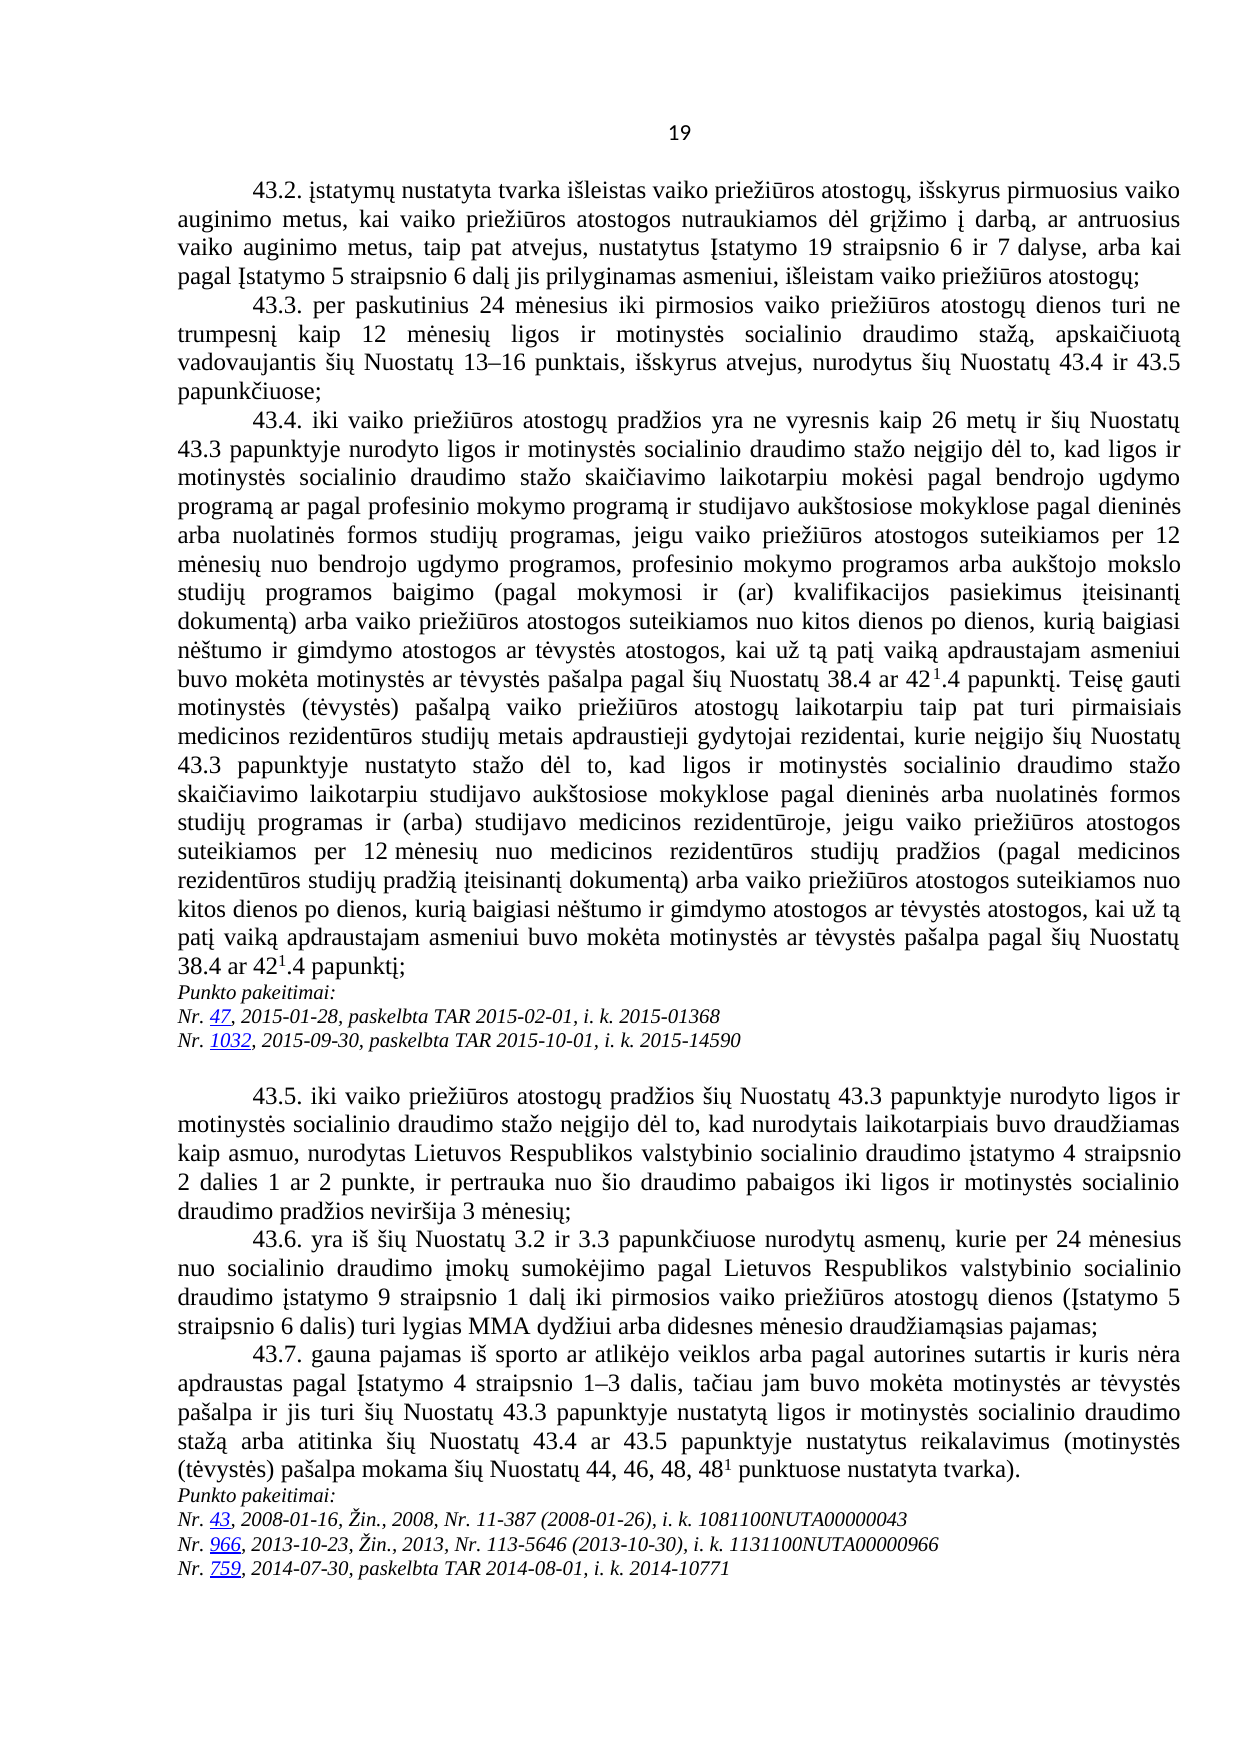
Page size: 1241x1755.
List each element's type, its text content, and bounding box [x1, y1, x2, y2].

text 43.4. iki vaiko priežiūros atostogų pradžios yra ne vyresnis kaip 26 metų ir šių Nuostatų 43.3 papunktyje nurodyto ligos ir motinystės socialinio draudimo stažo neįgijo dėl to, kad ligos ir motinystės socialinio draudimo stažo skaičiavimo laikotarpiu mokėsi pagal bendrojo ugdymo programą ar pagal profesinio mokymo programą ir studijavo aukštosiose mokyklose pagal dieninės arba nuolatinės formos studijų programas, jeigu vaiko priežiūros atostogos suteikiamos per 12 mėnesių nuo bendrojo ugdymo programos, profesinio mokymo programos arba aukštojo mokslo studijų programos baigimo (pagal mokymosi ir (ar) kvalifikacijos pasiekimus įteisinantį dokumentą) arba vaiko priežiūros atostogos suteikiamos nuo kitos dienos po dienos, kurią baigiasi nėštumo ir gimdymo atostogos ar tėvystės atostogos, kai už tą patį vaiką apdraustajam asmeniui buvo mokėta motinystės ar tėvystės pašalpa pagal šių Nuostatų 38.4 ar 421.4 papunktį. Teisę gauti motinystės (tėvystės) pašalpą vaiko priežiūros atostogų laikotarpiu taip pat turi pirmaisiais medicinos rezidentūros studijų metais apdraustieji gydytojai rezidentai, kurie neįgijo šių Nuostatų 43.3 papunktyje nustatyto stažo dėl to, kad ligos ir motinystės socialinio draudimo stažo skaičiavimo laikotarpiu studijavo aukštosiose mokyklose pagal dieninės arba nuolatinės formos studijų programas ir (arba) studijavo medicinos rezidentūroje, jeigu vaiko priežiūros atostogos suteikiamos per 12 mėnesių nuo medicinos rezidentūros studijų pradžios (pagal medicinos rezidentūros studijų pradžią įteisinantį dokumentą) arba vaiko priežiūros atostogos suteikiamos nuo kitos dienos po dienos, kurią baigiasi nėštumo ir gimdymo atostogos ar tėvystės atostogos, kai už tą patį vaiką apdraustajam asmeniui buvo mokėta motinystės ar tėvystės pašalpa pagal šių Nuostatų 38.4 ar 421.4 papunktį; [177, 405, 1181, 980]
text Nr. 966, 2013-10-23, Žin., 2013, Nr. 113-5646 (2013-10-30), i. k. 1131100NUTA00000966 [177, 1531, 1181, 1556]
text Nr. 43, 2008-01-16, Žin., 2008, Nr. 11-387 (2008-01-26), i. k. 1081100NUTA00000043 [177, 1507, 1181, 1531]
text Nr. 47, 2015-01-28, paskelbta TAR 2015-02-01, i. k. 2015-01368 [177, 1004, 1181, 1028]
text Nr. 1032, 2015-09-30, paskelbta TAR 2015-10-01, i. k. 2015-14590 [177, 1028, 1181, 1052]
text Nr. 759, 2014-07-30, paskelbta TAR 2014-08-01, i. k. 2014-10771 [177, 1556, 1181, 1579]
text 43.6. yra iš šių Nuostatų 3.2 ir 3.3 papunkčiuose nurodytų asmenų, kurie per 24 mėnesius nuo socialinio draudimo įmokų sumokėjimo pagal Lietuvos Respublikos valstybinio socialinio draudimo įstatymo 9 straipsnio 1 dalį iki pirmosios vaiko priežiūros atostogų dienos (Įstatymo 5 straipsnio 6 dalis) turi lygias MMA dydžiui arba didesnes mėnesio draudžiamąsias pajamas; [177, 1224, 1181, 1339]
text Punkto pakeitimai: [177, 980, 1181, 1004]
text 43.3. per paskutinius 24 mėnesius iki pirmosios vaiko priežiūros atostogų dienos turi ne trumpesnį kaip 12 mėnesių ligos ir motinystės socialinio draudimo stažą, apskaičiuotą vadovaujantis šių Nuostatų 13–16 punktais, išskyrus atvejus, nurodytus šių Nuostatų 43.4 ir 43.5 papunkčiuose; [177, 290, 1181, 405]
text 43.2. įstatymų nustatyta tvarka išleistas vaiko priežiūros atostogų, išskyrus pirmuosius vaiko auginimo metus, kai vaiko priežiūros atostogos nutraukiamos dėl grįžimo į darbą, ar antruosius vaiko auginimo metus, taip pat atvejus, nustatytus Įstatymo 19 straipsnio 6 ir 7 dalyse, arba kai pagal Įstatymo 5 straipsnio 6 dalį jis prilyginamas asmeniui, išleistam vaiko priežiūros atostogų; [177, 175, 1181, 290]
text 43.5. iki vaiko priežiūros atostogų pradžios šių Nuostatų 43.3 papunktyje nurodyto ligos ir motinystės socialinio draudimo stažo neįgijo dėl to, kad nurodytais laikotarpiais buvo draudžiamas kaip asmuo, nurodytas Lietuvos Respublikos valstybinio socialinio draudimo įstatymo 4 straipsnio 2 dalies 1 ar 2 punkte, ir pertrauka nuo šio draudimo pabaigos iki ligos ir motinystės socialinio draudimo pradžios neviršija 3 mėnesių; [177, 1081, 1181, 1224]
text 43.7. gauna pajamas iš sporto ar atlikėjo veiklos arba pagal autorines sutartis ir kuris nėra apdraustas pagal Įstatymo 4 straipsnio 1–3 dalis, tačiau jam buvo mokėta motinystės ar tėvystės pašalpa ir jis turi šių Nuostatų 43.3 papunktyje nustatytą ligos ir motinystės socialinio draudimo stažą arba atitinka šių Nuostatų 43.4 ar 43.5 papunktyje nustatytus reikalavimus (motinystės (tėvystės) pašalpa mokama šių Nuostatų 44, 46, 48, 481 punktuose nustatyta tvarka). [177, 1339, 1181, 1483]
text Punkto pakeitimai: [177, 1483, 1181, 1507]
